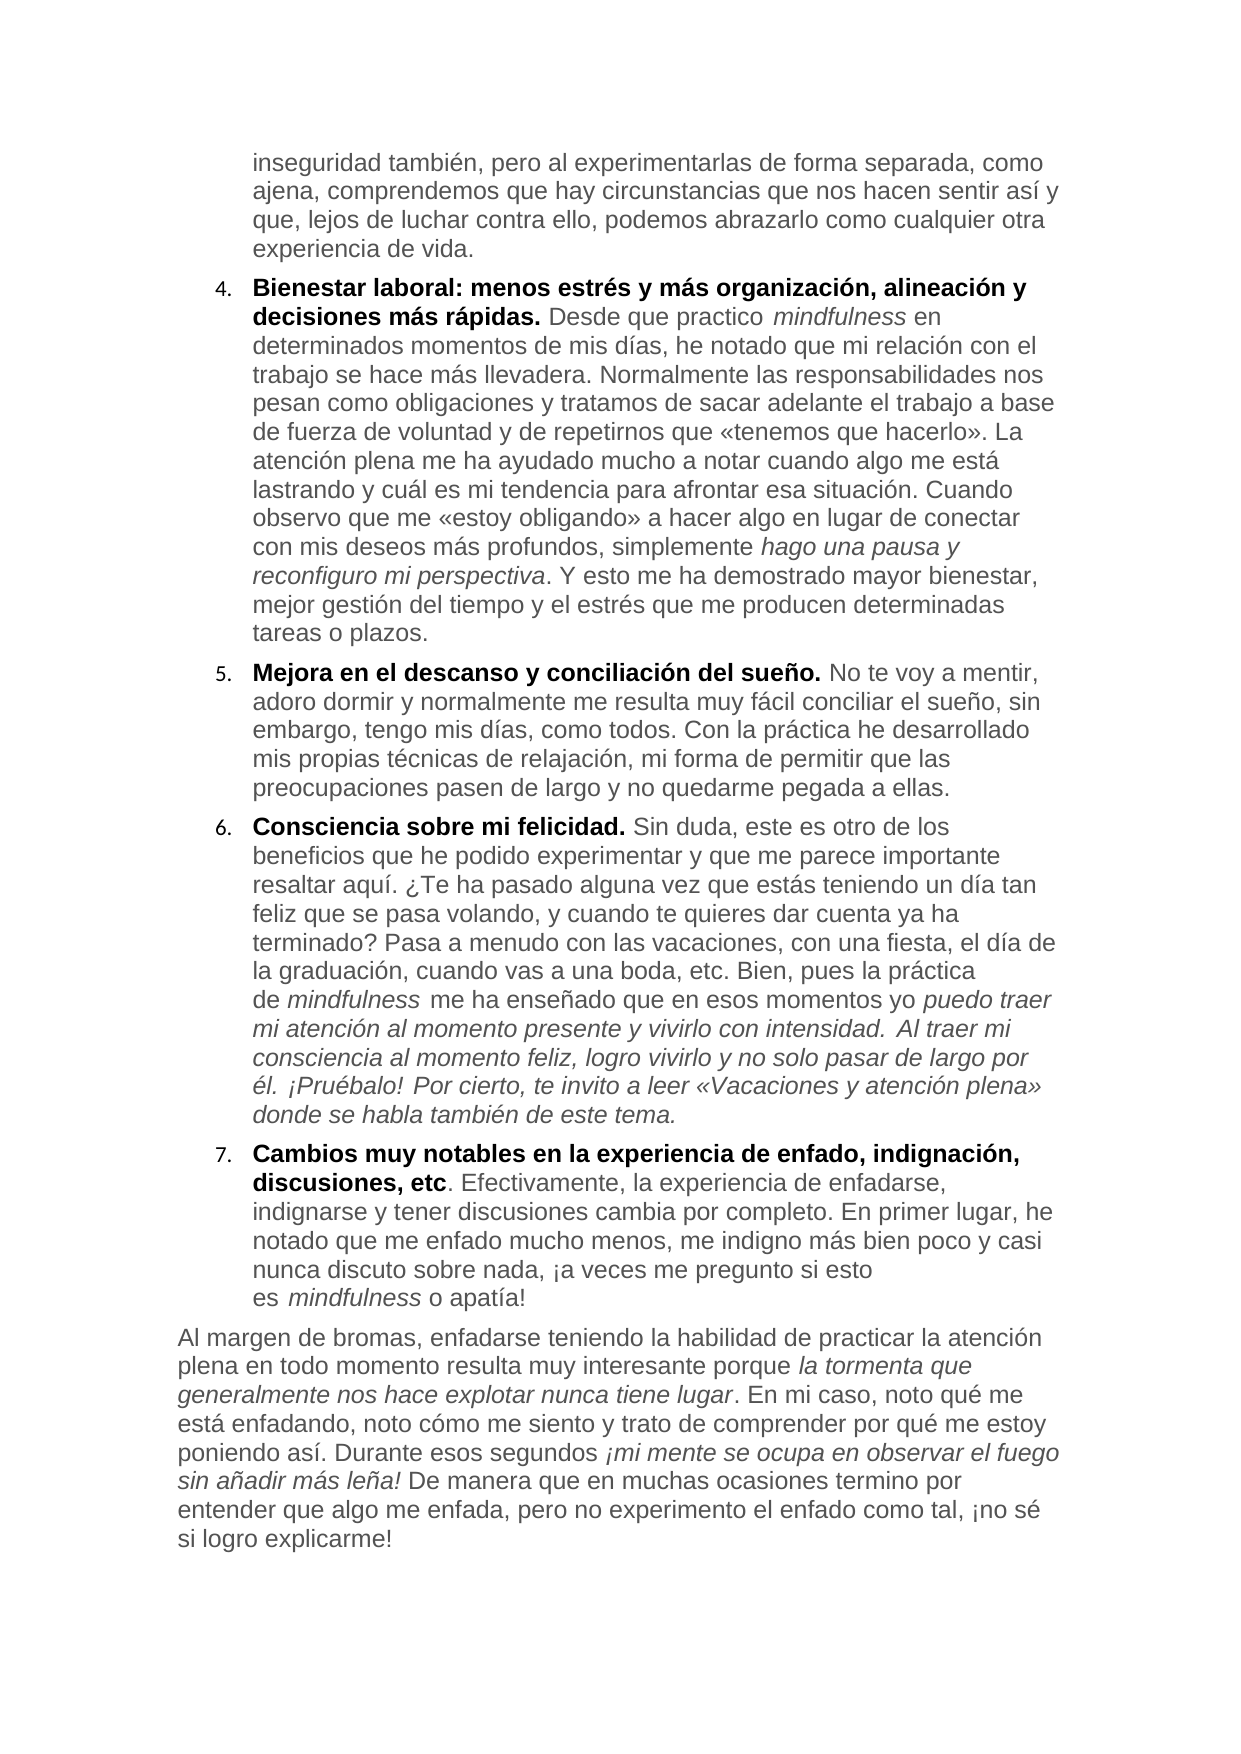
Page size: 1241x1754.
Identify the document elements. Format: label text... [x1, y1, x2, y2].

list inseguridad también, pero al experimentarlas de forma separada, como ajena, comprendemos que hay circunstancias que nos hacen sentir así y que, lejos de luchar contra ello, podemos abrazarlo como cualquier otra experiencia de vida. [215, 148, 1063, 263]
text Al margen de bromas, enfadarse teniendo la habilidad de practicar la atención plena en todo momento resulta muy interesante porque la tormenta que generalmente nos hace explotar nunca tiene lugar. En mi caso, noto qué me está enfadando, noto cómo me siento y trato de comprender por qué me estoy poniendo así. Durante esos segundos ¡mi mente se ocupa en observar el fuego sin añadir más leña! De manera que en muchas ocasiones termino por entender que algo me enfada, pero no experimento el enfado como tal, ¡no sé si logro explicarme! [177, 1323, 1063, 1553]
list Mejora en el descanso y conciliación del sueño. No te voy a mentir, adoro dormir y normalmente me resulta muy fácil conciliar el sueño, sin embargo, tengo mis días, como todos. Con la práctica he desarrollado mis propias técnicas de relajación, mi forma de permitir que las preocupaciones pasen de largo y no quedarme pegada a ellas. [215, 658, 1063, 802]
list Consciencia sobre mi felicidad. Sin duda, este es otro de los beneficios que he podido experimentar y que me parece importante resaltar aquí. ¿Te ha pasado alguna vez que estás teniendo un día tan feliz que se pasa volando, y cuando te quieres dar cuenta ya ha terminado? Pasa a menudo con las vacaciones, con una fiesta, el día de la graduación, cuando vas a una boda, etc. Bien, pues la práctica de mindfulness me ha enseñado que en esos momentos yo puedo traer mi atención al momento presente y vivirlo con intensidad. Al traer mi consciencia al momento feliz, logro vivirlo y no solo pasar de largo por él. ¡Pruébalo! Por cierto, te invito a leer «Vacaciones y atención plena» donde se habla también de este tema.​ [215, 812, 1063, 1129]
list Bienestar laboral: menos estrés y más organización, alineación y decisiones más rápidas. Desde que practico mindfulness en determinados momentos de mis días, he notado que mi relación con el trabajo se hace más llevadera. Normalmente las responsabilidades nos pesan como obligaciones y tratamos de sacar adelante el trabajo a base de fuerza de voluntad y de repetirnos que «tenemos que hacerlo». La atención plena me ha ayudado mucho a notar cuando algo me está lastrando y cuál es mi tendencia para afrontar esa situación. Cuando observo que me «estoy obligando» a hacer algo en lugar de conectar con mis deseos más profundos, simplemente hago una pausa y reconfiguro mi perspectiva. Y esto me ha demostrado mayor bienestar, mejor gestión del tiempo y el estrés que me producen determinadas tareas o plazos. [215, 273, 1063, 647]
list Cambios muy notables en la experiencia de enfado, indignación, discusiones, etc. Efectivamente, la experiencia de enfadarse, indignarse y tener discusiones cambia por completo. En primer lugar, he notado que me enfado mucho menos, me indigno más bien poco y casi nunca discuto sobre nada, ¡a veces me pregunto si esto es mindfulness o apatía! [215, 1139, 1063, 1312]
